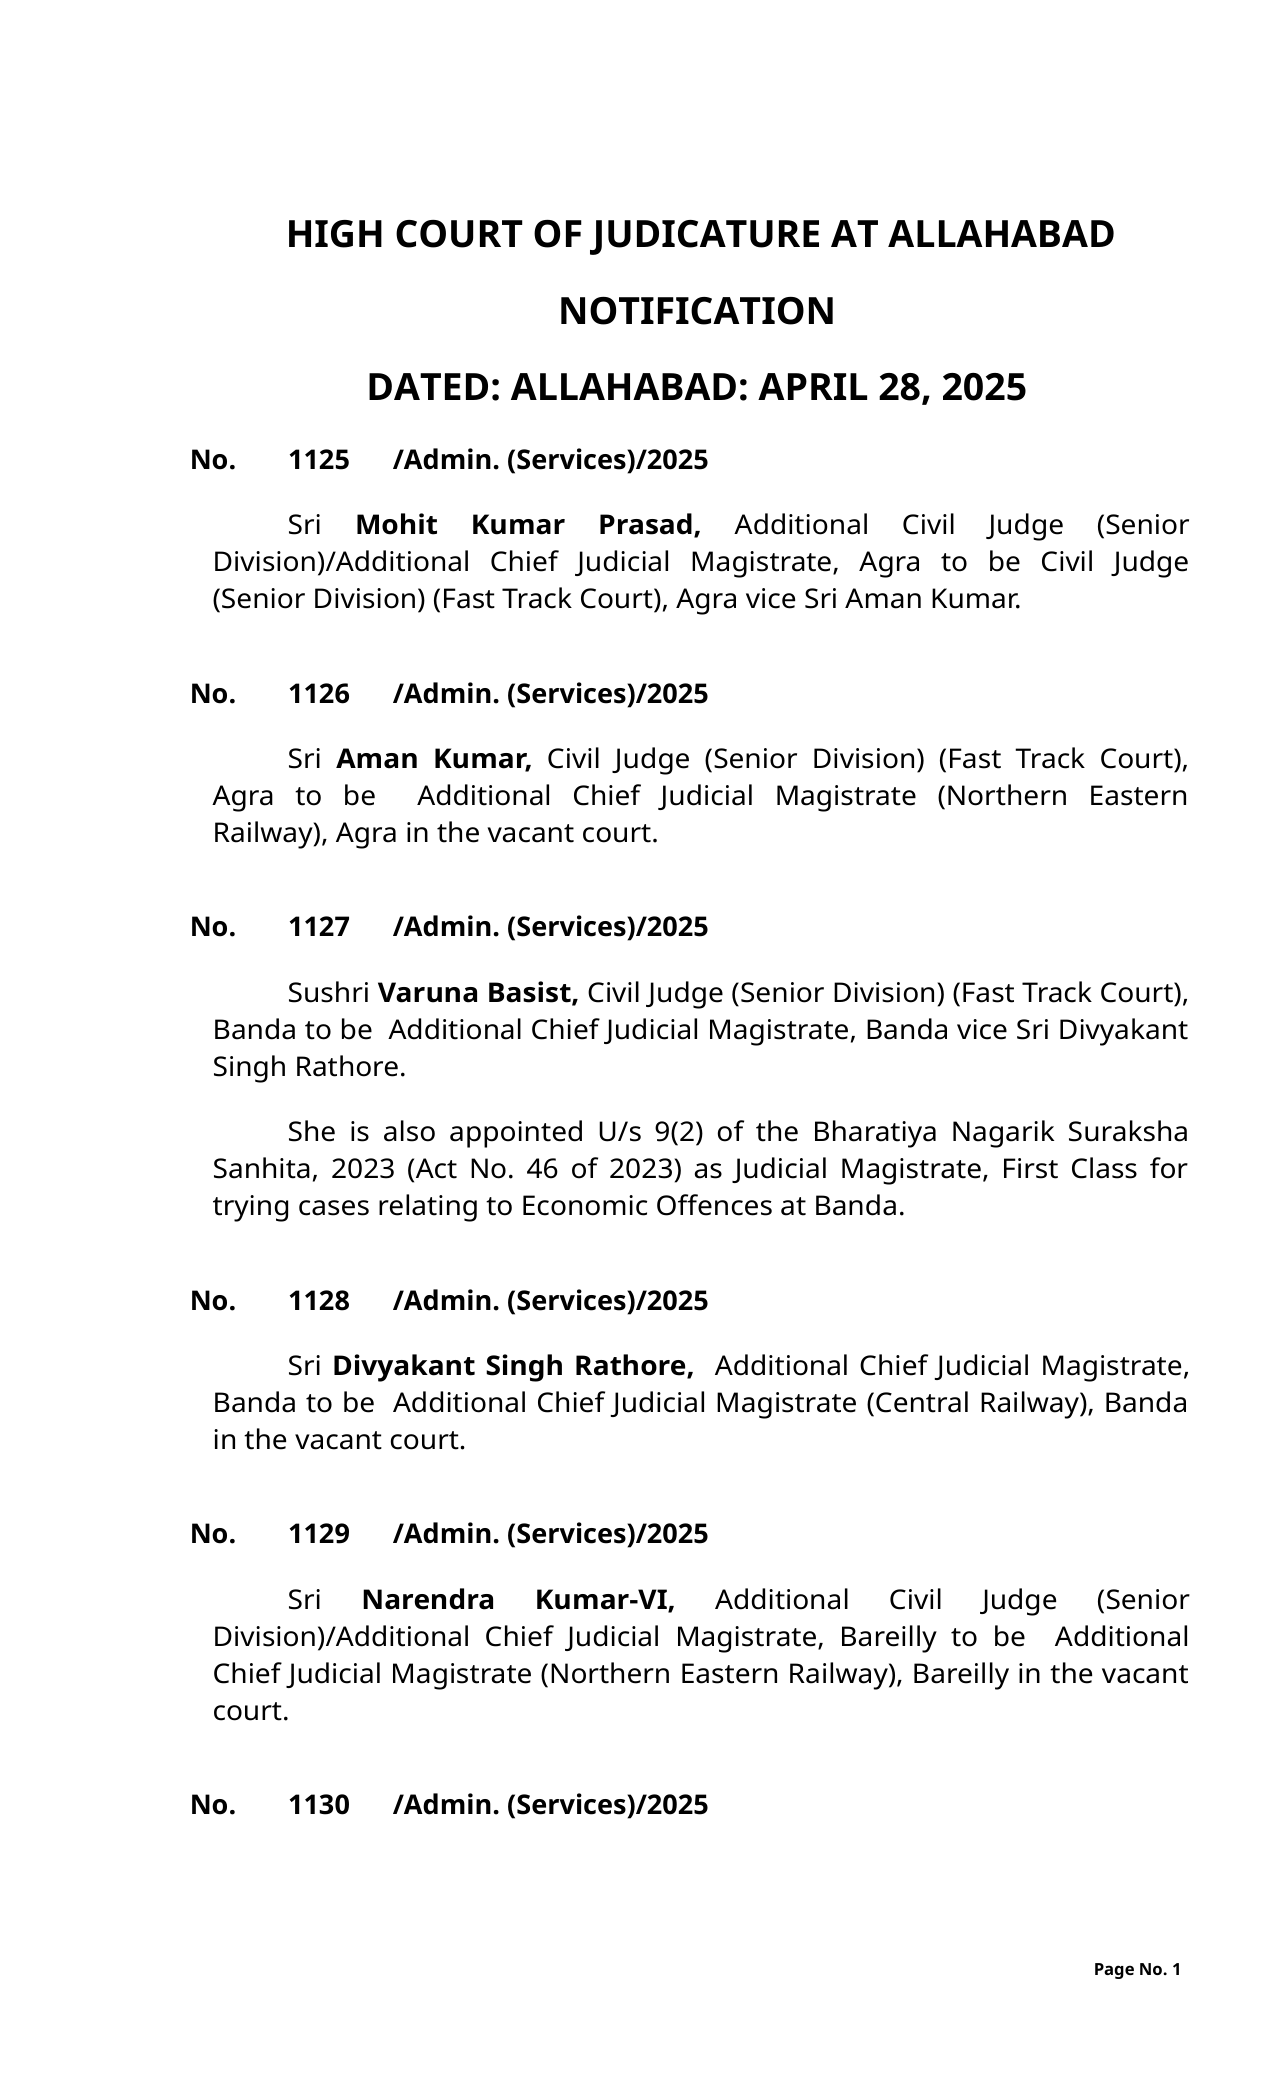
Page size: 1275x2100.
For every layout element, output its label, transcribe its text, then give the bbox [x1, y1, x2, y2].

table_header [277, 908, 381, 945]
table_header No. [178, 1281, 277, 1318]
text Sushri Varuna Basist, Civil Judge (Senior Division) (Fast Track Court), Banda to be Additional Chief Judicial Magistrate, Banda vice Sri Divyakant Singh Rathore. [212, 973, 1191, 1084]
subtitle DATED: ALLAHABAD: APRIL 28, 2025 [212, 361, 1181, 412]
table_header /Admin. (Services)/2025 [381, 1515, 739, 1552]
table_header No. [178, 440, 277, 477]
table_header [277, 1785, 381, 1822]
table_header No. [178, 1785, 277, 1822]
text She is also appointed U/s 9(2) of the Bharatiya Nagarik Suraksha Sanhita, 2023 (Act No. 46 of 2023) as Judicial Magistrate, First Class for trying cases relating to Economic Offences at Banda. [212, 1113, 1191, 1223]
table_header [277, 1281, 381, 1318]
text Sri Aman Kumar, Civil Judge (Senior Division) (Fast Track Court), Agra to be Additional Chief Judicial Magistrate (Northern Eastern Railway), Agra in the vacant court. [212, 740, 1191, 850]
table_header [277, 440, 381, 477]
table_header No. [178, 674, 277, 711]
title HIGH COURT OF JUDICATURE AT ALLAHABAD [212, 207, 1189, 258]
table_header /Admin. (Services)/2025 [381, 440, 739, 477]
subtitle NOTIFICATION [212, 284, 1181, 335]
table_header No. [178, 908, 277, 945]
table_header /Admin. (Services)/2025 [381, 908, 739, 945]
text Sri Divyakant Singh Rathore, Additional Chief Judicial Magistrate, Banda to be Additional Chief Judicial Magistrate (Central Railway), Banda in the vacant court. [212, 1347, 1191, 1457]
table_header /Admin. (Services)/2025 [381, 1281, 739, 1318]
text Sri Mohit Kumar Prasad, Additional Civil Judge (Senior Division)/Additional Chief Judicial Magistrate, Agra to be Civil Judge (Senior Division) (Fast Track Court), Agra vice Sri Aman Kumar. [212, 506, 1191, 617]
table_header No. [178, 1515, 277, 1552]
table_header [277, 674, 381, 711]
table_header [277, 1515, 381, 1552]
table_header /Admin. (Services)/2025 [381, 1785, 739, 1822]
text Sri Narendra Kumar-VI, Additional Civil Judge (Senior Division)/Additional Chief Judicial Magistrate, Bareilly to be Additional Chief Judicial Magistrate (Northern Eastern Railway), Bareilly in the vacant court. [212, 1580, 1191, 1728]
table_header /Admin. (Services)/2025 [381, 674, 739, 711]
